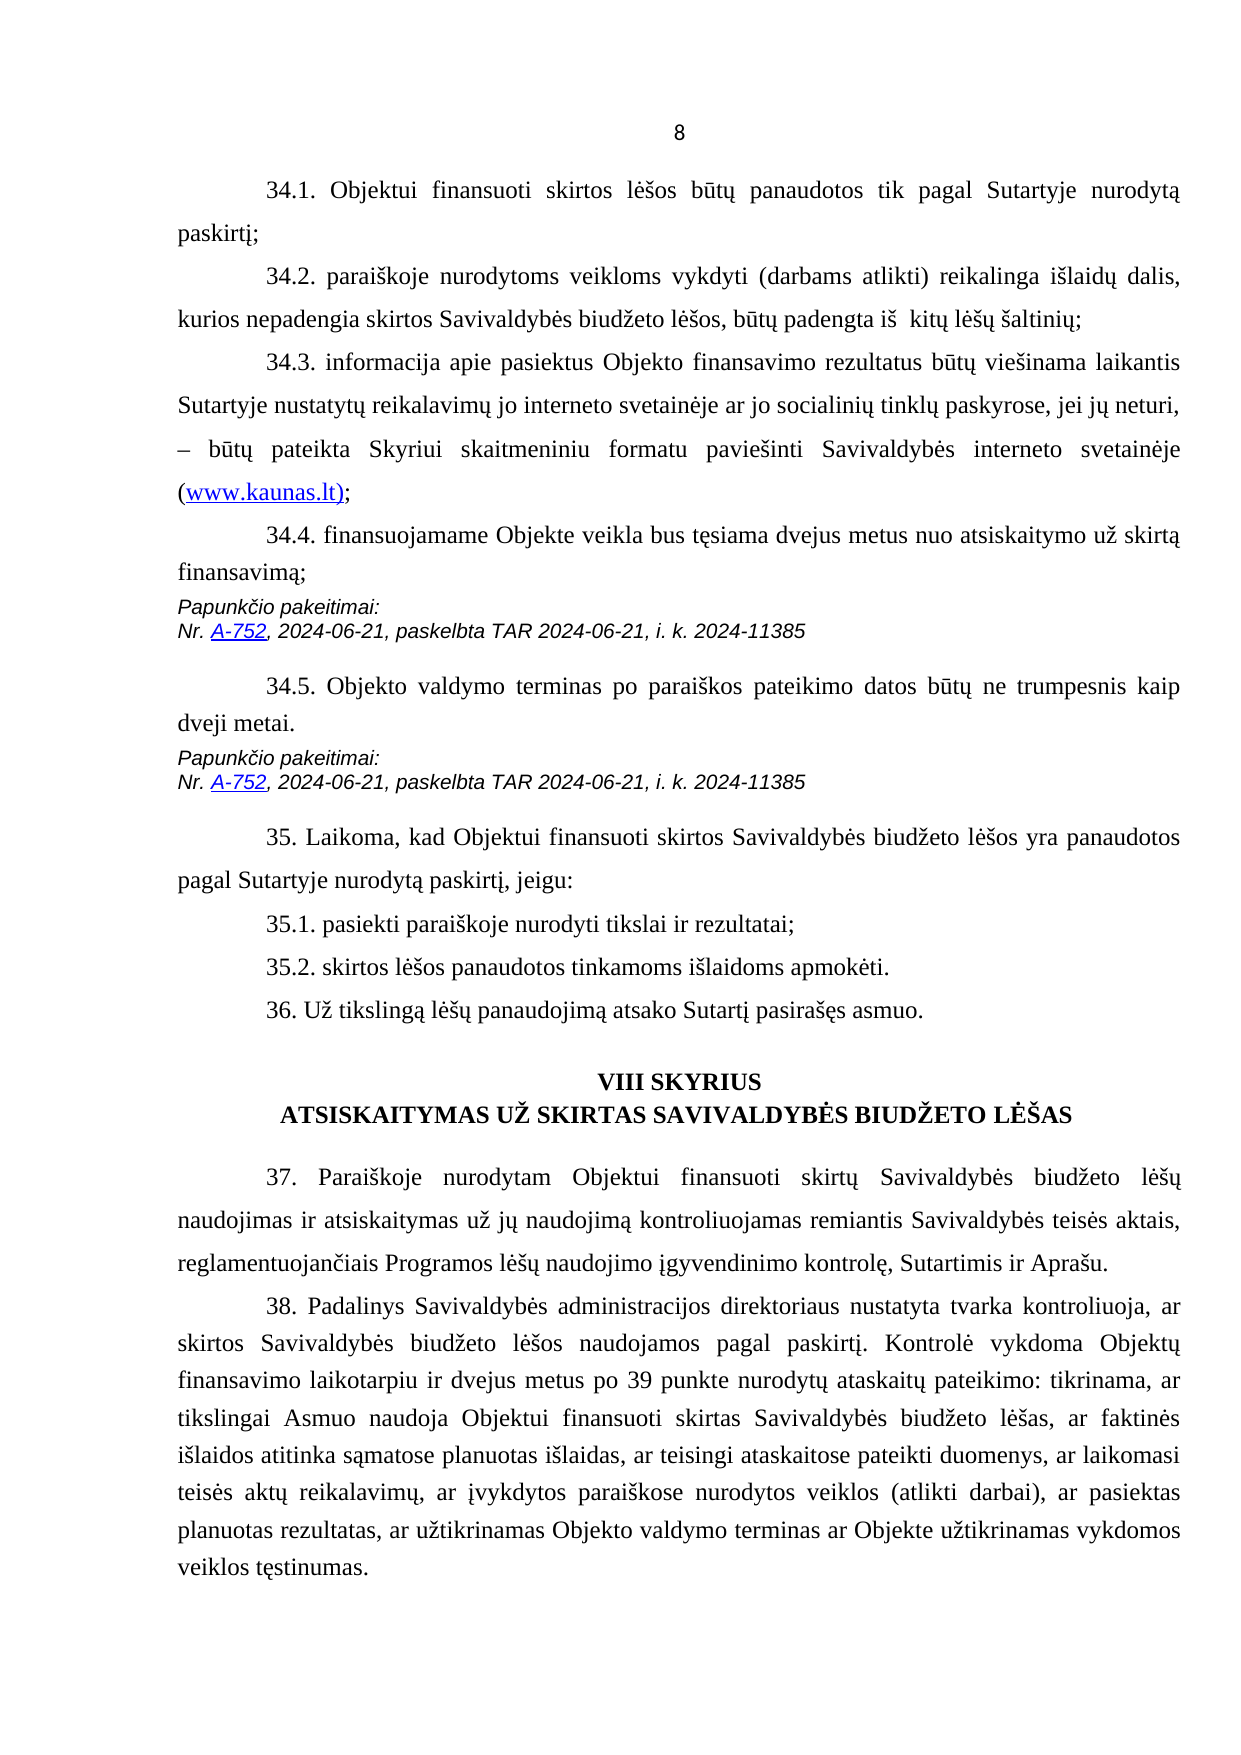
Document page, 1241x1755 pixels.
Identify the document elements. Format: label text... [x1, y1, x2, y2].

text 35. Laikoma, kad Objektui finansuoti skirtos Savivaldybės biudžeto lėšos yra panaudotos pagal Sutartyje nurodytą paskirtį, jeigu: [177, 822, 1181, 894]
text Papunkčio pakeitimai: [177, 746, 1181, 770]
text 34.1. Objektui finansuoti skirtos lėšos būtų panaudotos tik pagal Sutartyje nurodytą paskirtį; [177, 175, 1181, 247]
text 34.3. informacija apie pasiektus Objekto finansavimo rezultatus būtų viešinama laikantis Sutartyje nustatytų reikalavimų jo interneto svetainėje ar jo socialinių tinklų paskyrose, jei jų neturi, – būtų pateikta Skyriui skaitmeniniu formatu paviešinti Savivaldybės interneto svetainėje (www.kaunas.lt); [177, 347, 1181, 506]
text 35.2. skirtos lėšos panaudotos tinkamoms išlaidoms apmokėti. [177, 952, 1181, 981]
text 36. Už tikslingą lėšų panaudojimą atsako Sutartį pasirašęs asmuo. [177, 995, 1181, 1024]
text 38. Padalinys Savivaldybės administracijos direktoriaus nustatyta tvarka kontroliuoja, ar skirtos Savivaldybės biudžeto lėšos naudojamos pagal paskirtį. Kontrolė vykdoma Objektų finansavimo laikotarpiu ir dvejus metus po 39 punkte nurodytų ataskaitų pateikimo: tikrinama, ar tikslingai Asmuo naudoja Objektui finansuoti skirtas Savivaldybės biudžeto lėšas, ar faktinės išlaidos atitinka sąmatose planuotas išlaidas, ar teisingi ataskaitose pateikti duomenys, ar laikomasi teisės aktų reikalavimų, ar įvykdytos paraiškose nurodytos veiklos (atlikti darbai), ar pasiektas planuotas rezultatas, ar užtikrinamas Objekto valdymo terminas ar Objekte užtikrinamas vykdomos veiklos tęstinumas. [177, 1291, 1181, 1581]
text Nr. A-752, 2024-06-21, paskelbta TAR 2024-06-21, i. k. 2024-11385 [177, 770, 1181, 794]
text 34.4. finansuojamame Objekte veikla bus tęsiama dvejus metus nuo atsiskaitymo už skirtą finansavimą; [177, 520, 1181, 586]
text ATSISKAITYMAS UŽ SKIRTAS SAVIVALDYBĖS BIUDŽETO LĖŠAS [177, 1100, 1181, 1128]
text 34.2. paraiškoje nurodytoms veikloms vykdyti (darbams atlikti) reikalinga išlaidų dalis, kurios nepadengia skirtos Savivaldybės biudžeto lėšos, būtų padengta iš kitų lėšų šaltinių; [177, 261, 1181, 333]
text 37. Paraiškoje nurodytam Objektui finansuoti skirtų Savivaldybės biudžeto lėšų naudojimas ir atsiskaitymas už jų naudojimą kontroliuojamas remiantis Savivaldybės teisės aktais, reglamentuojančiais Programos lėšų naudojimo įgyvendinimo kontrolę, Sutartimis ir Aprašu. [177, 1162, 1181, 1277]
text 35.1. pasiekti paraiškoje nurodyti tikslai ir rezultatai; [177, 909, 1181, 937]
text Nr. A-752, 2024-06-21, paskelbta TAR 2024-06-21, i. k. 2024-11385 [177, 618, 1181, 642]
text 34.5. Objekto valdymo terminas po paraiškos pateikimo datos būtų ne trumpesnis kaip dveji metai. [177, 671, 1181, 737]
text VIII SKYRIUS [177, 1067, 1181, 1096]
text Papunkčio pakeitimai: [177, 594, 1181, 618]
